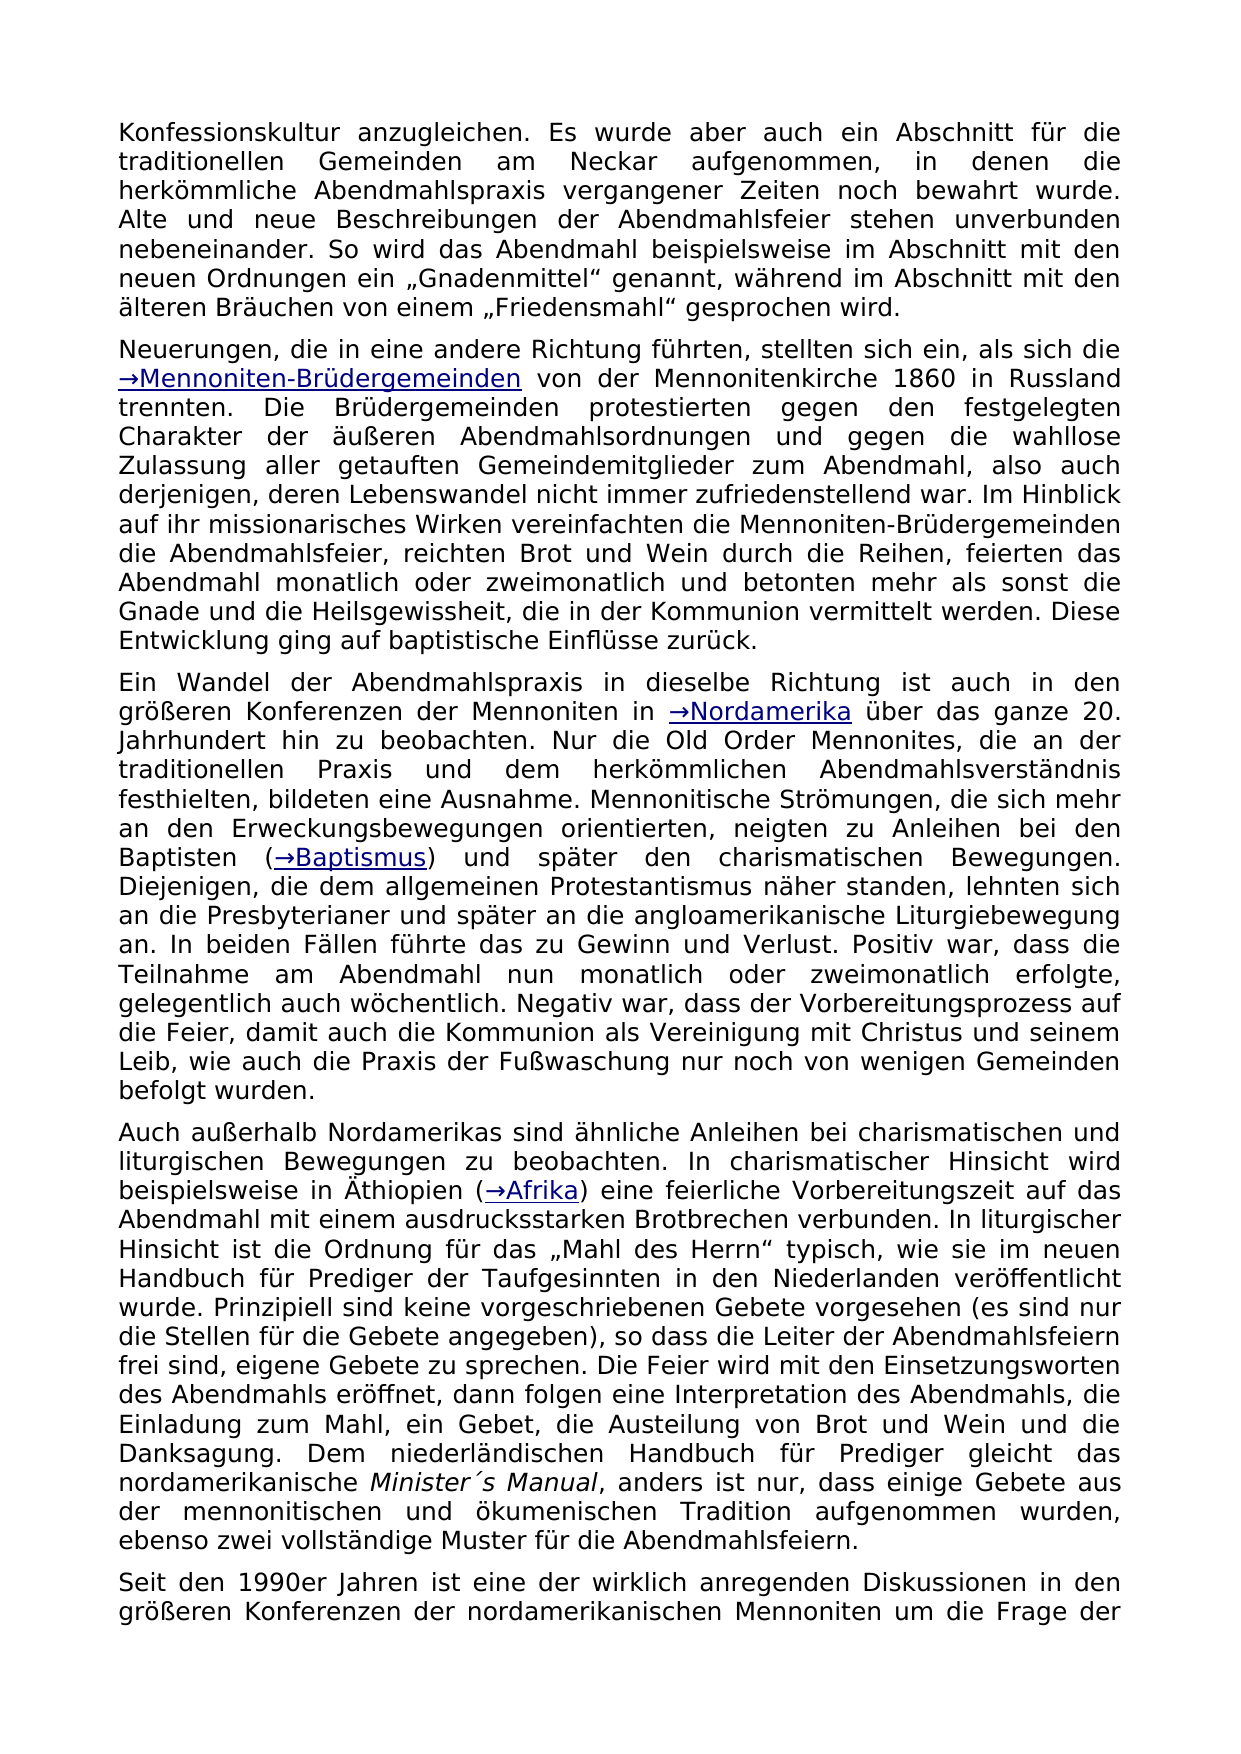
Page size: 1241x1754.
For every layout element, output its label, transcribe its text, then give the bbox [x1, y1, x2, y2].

text Ein Wandel der Abendmahlspraxis in dieselbe Richtung ist auch in den größeren Konferenzen der Mennoniten in →Nordamerika über das ganze 20. Jahrhundert hin zu beobachten. Nur die Old Order Mennonites, die an der traditionellen Praxis und dem herkömmlichen Abendmahlsverständnis festhielten, bildeten eine Ausnahme. Mennonitische Strömungen, die sich mehr an den Erweckungsbewegungen orientierten, neigten zu Anleihen bei den Baptisten (→Baptismus) und später den charismatischen Bewegungen. Diejenigen, die dem allgemeinen Protestantismus näher standen, lehnten sich an die Presbyterianer und später an die angloamerikanische Liturgiebewegung an. In beiden Fällen führte das zu Gewinn und Verlust. Positiv war, dass die Teilnahme am Abendmahl nun monatlich oder zweimonatlich erfolgte, gelegentlich auch wöchentlich. Negativ war, dass der Vorbereitungsprozess auf die Feier, damit auch die Kommunion als Vereinigung mit Christus und seinem Leib, wie auch die Praxis der Fußwaschung nur noch von wenigen Gemeinden befolgt wurden. [118, 668, 1122, 1106]
text Neuerungen, die in eine andere Richtung führten, stellten sich ein, als sich die →Mennoniten-Brüdergemeinden von der Mennonitenkirche 1860 in Russland trennten. Die Brüdergemeinden protestierten gegen den festgelegten Charakter der äußeren Abendmahlsordnungen und gegen die wahllose Zulassung aller getauften Gemeindemitglieder zum Abendmahl, also auch derjenigen, deren Lebenswandel nicht immer zufriedenstellend war. Im Hinblick auf ihr missionarisches Wirken vereinfachten die Mennoniten-Brüdergemeinden die Abendmahlsfeier, reichten Brot und Wein durch die Reihen, feierten das Abendmahl monatlich oder zweimonatlich und betonten mehr als sonst die Gnade und die Heilsgewissheit, die in der Kommunion vermittelt werden. Diese Entwicklung ging auf baptistische Einflüsse zurück. [118, 335, 1122, 656]
text Konfessionskultur anzugleichen. Es wurde aber auch ein Abschnitt für die traditionellen Gemeinden am Neckar aufgenommen, in denen die herkömmliche Abendmahlspraxis vergangener Zeiten noch bewahrt wurde. Alte und neue Beschreibungen der Abendmahlsfeier stehen unverbunden nebeneinander. So wird das Abendmahl beispielsweise im Abschnitt mit den neuen Ordnungen ein „Gnadenmittel“ genannt, während im Abschnitt mit den älteren Bräuchen von einem „Friedensmahl“ gesprochen wird. [118, 118, 1122, 322]
text Auch außerhalb Nordamerikas sind ähnliche Anleihen bei charismatischen und liturgischen Bewegungen zu beobachten. In charismatischer Hinsicht wird beispielsweise in Äthiopien (→Afrika) eine feierliche Vorbereitungszeit auf das Abendmahl mit einem ausdrucksstarken Brotbrechen verbunden. In liturgischer Hinsicht ist die Ordnung für das „Mahl des Herrn“ typisch, wie sie im neuen Handbuch für Prediger der Taufgesinnten in den Niederlanden veröffentlicht wurde. Prinzipiell sind keine vorgeschriebenen Gebete vorgesehen (es sind nur die Stellen für die Gebete angegeben), so dass die Leiter der Abendmahlsfeiern frei sind, eigene Gebete zu sprechen. Die Feier wird mit den Einsetzungsworten des Abendmahls eröffnet, dann folgen eine Interpretation des Abendmahls, die Einladung zum Mahl, ein Gebet, die Austeilung von Brot und Wein und die Danksagung. Dem niederländischen Handbuch für Prediger gleicht das nordamerikanische Minister´s Manual, anders ist nur, dass einige Gebete aus der mennonitischen und ökumenischen Tradition aufgenommen wurden, ebenso zwei vollständige Muster für die Abendmahlsfeiern. [118, 1118, 1122, 1556]
text Seit den 1990er Jahren ist eine der wirklich anregenden Diskussionen in den größeren Konferenzen der nordamerikanischen Mennoniten um die Frage der [118, 1568, 1122, 1626]
